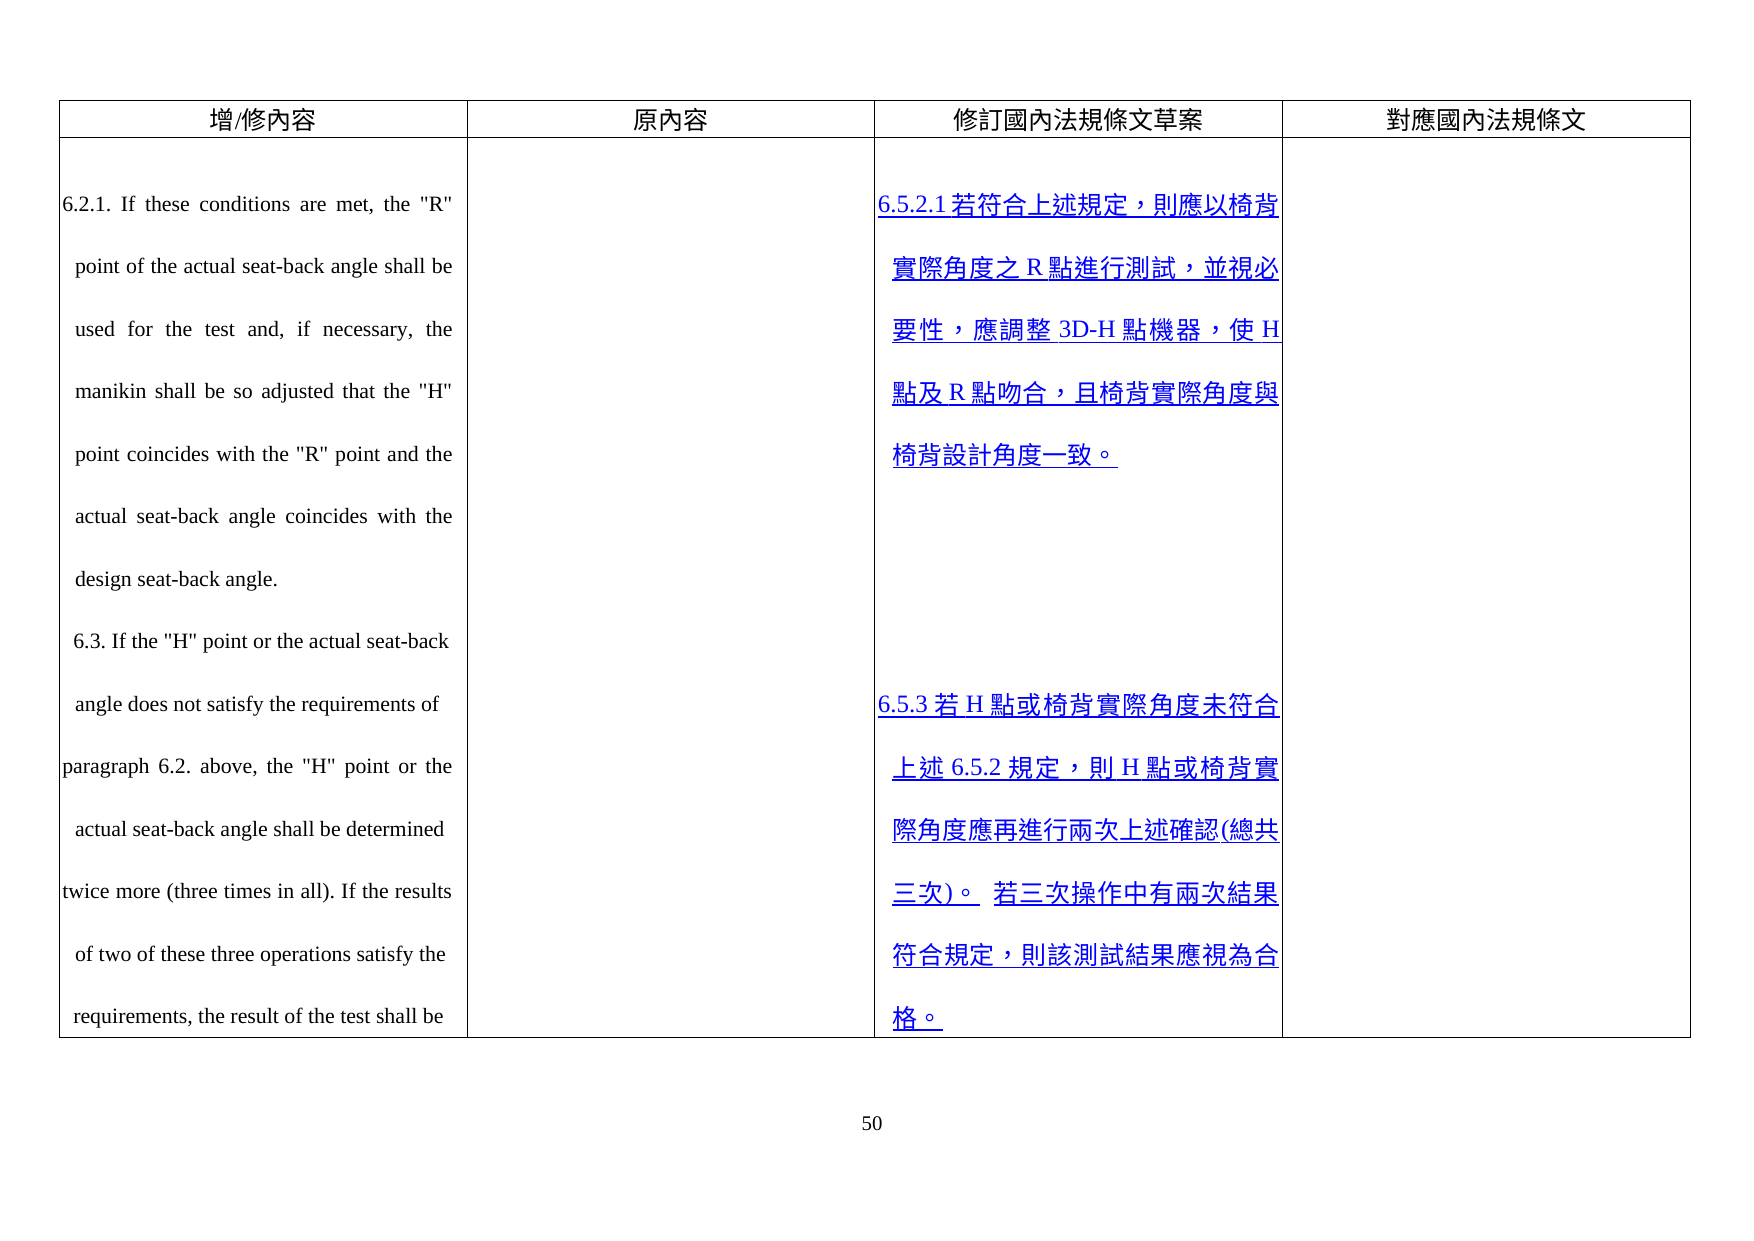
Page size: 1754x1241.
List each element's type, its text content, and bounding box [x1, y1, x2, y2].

table_cell 6.5.2.1若符合上述規定，則應以椅背實際角度之R點進行測試，並視必要性，應調整3D-H點機器，使H點及R點吻合，且椅背實際角度與椅背設計角度一致。 6.5.3若H點或椅背實際角度未符合上述6.5.2規定，則H點或椅背實際角度應再進行兩次上述確認(總共三次)。 若三次操作中有兩次結果符合規定，則該測試結果應視為合格。 [875, 138, 1282, 1037]
table_header 原內容 [468, 101, 874, 137]
table_cell 6.2.1. If these conditions are met, the "R" point of the actual seat-back angle shall be used for the test and, if necessary, the manikin shall be so adjusted that the "H" point coincides with the "R" point and the actual seat-back angle coincides with the design seat-back angle. 6.3. If the "H" point or the actual seat-back angle does not satisfy the requirements of paragraph 6.2. above, the "H" point or the actual seat-back angle shall be determined twice more (three times in all). If the results of two of these three operations satisfy the requirements, the result of the test shall be [60, 138, 467, 1037]
table_header 修訂國內法規條文草案 [875, 101, 1282, 137]
table_header 增/修內容 [60, 101, 467, 137]
table_header 對應國內法規條文 [1283, 101, 1690, 137]
table_cell [1283, 138, 1690, 1037]
table_cell [468, 138, 874, 1037]
